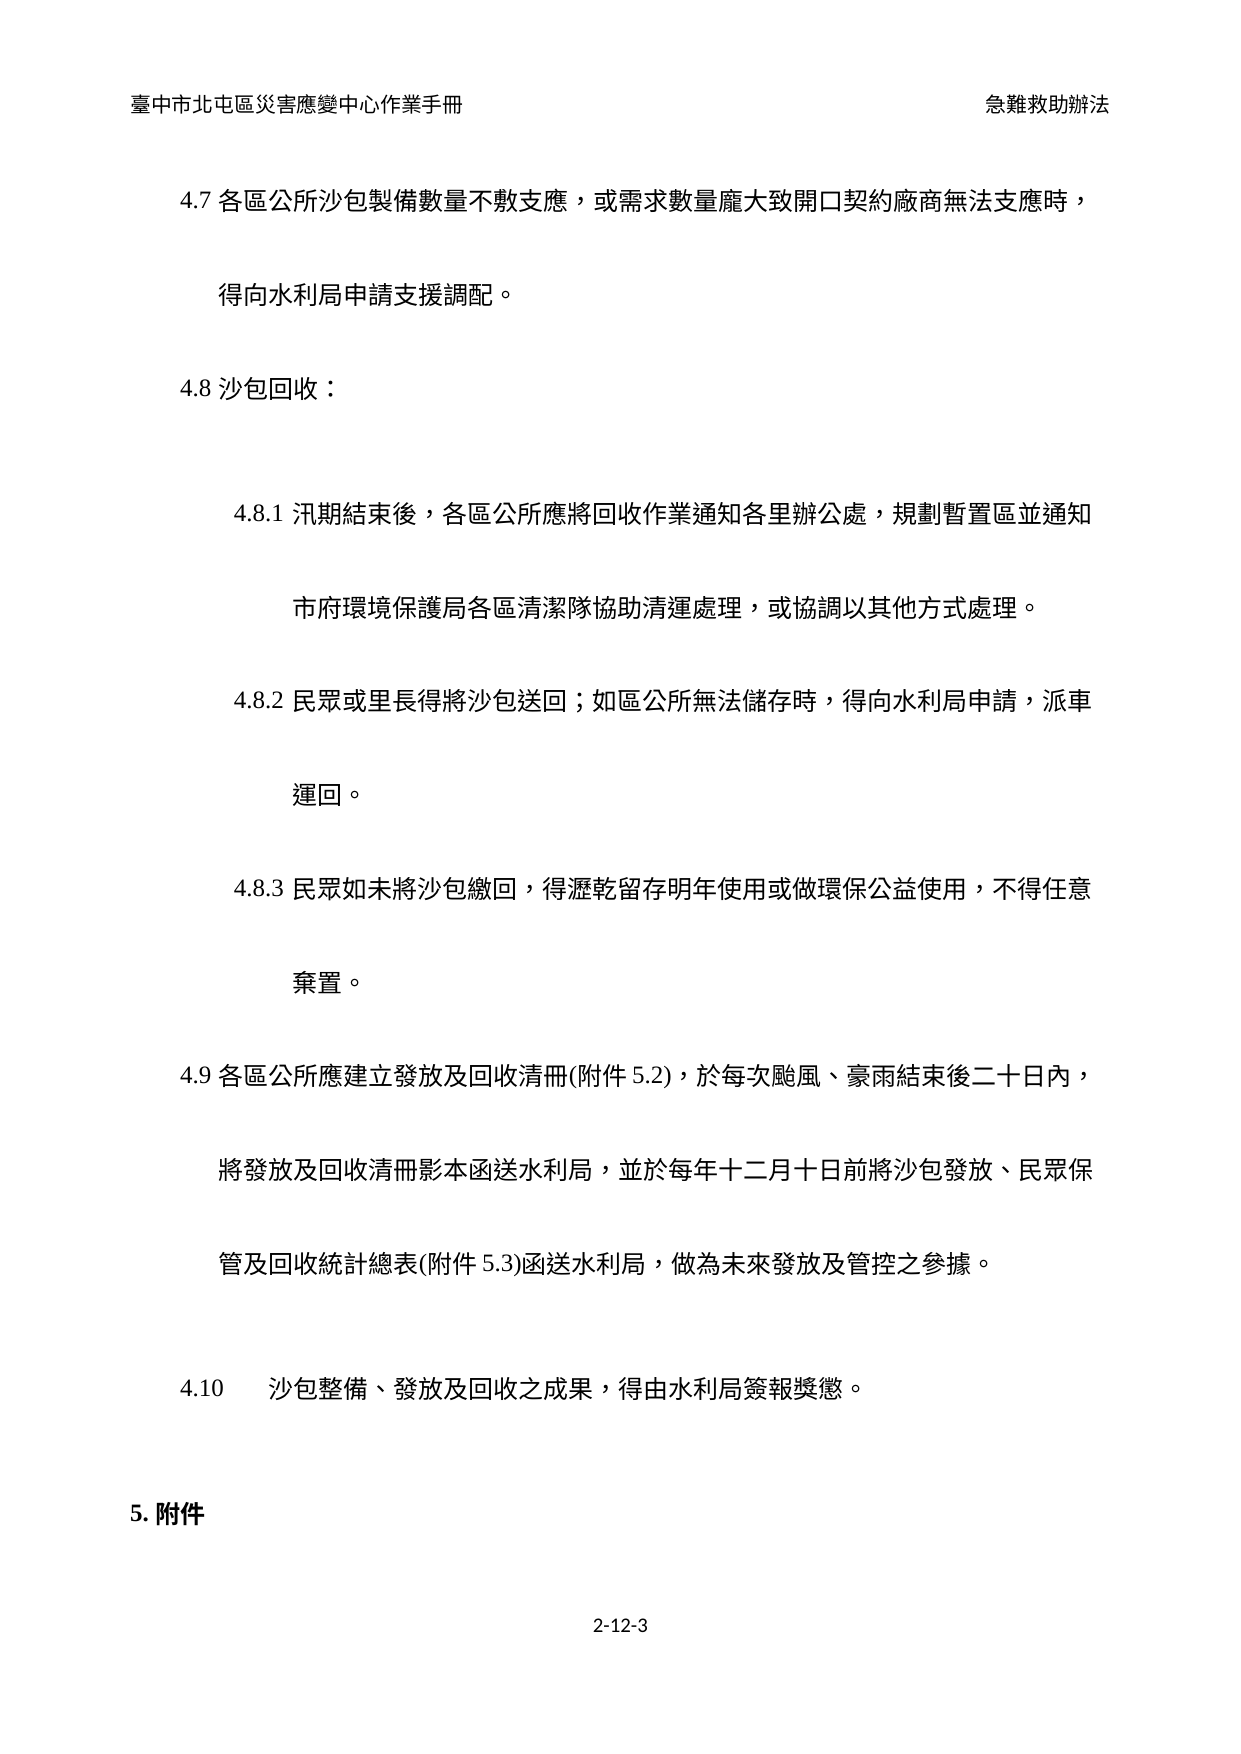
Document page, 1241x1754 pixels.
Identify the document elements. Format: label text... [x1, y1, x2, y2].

text 4.9 各區公所應建立發放及回收清冊(附件5.2)，於每次颱風、豪雨結束後二十日內，將發放及回收清冊影本函送水利局，並於每年十二月十日前將沙包發放、民眾保管及回收統計總表(附件5.3)函送水利局，做為未來發放及管控之參據。 [180, 1033, 1110, 1283]
text 4.7 各區公所沙包製備數量不敷支應，或需求數量龐大致開口契約廠商無法支應時，得向水利局申請支援調配。 [180, 158, 1110, 314]
text 4.8.1 汛期結束後，各區公所應將回收作業通知各里辦公處，規劃暫置區並通知市府環境保護局各區清潔隊協助清運處理，或協調以其他方式處理。 [234, 471, 1110, 627]
text 4.8.3 民眾如未將沙包繳回，得瀝乾留存明年使用或做環保公益使用，不得任意棄置。 [234, 846, 1110, 1002]
text 5. 附件 [130, 1471, 1110, 1533]
text 4.10 沙包整備、發放及回收之成果，得由水利局簽報獎懲。 [180, 1346, 1110, 1408]
text 4.8.2 民眾或里長得將沙包送回；如區公所無法儲存時，得向水利局申請，派車運回。 [234, 658, 1110, 814]
text 4.8 沙包回收： [180, 346, 1110, 408]
